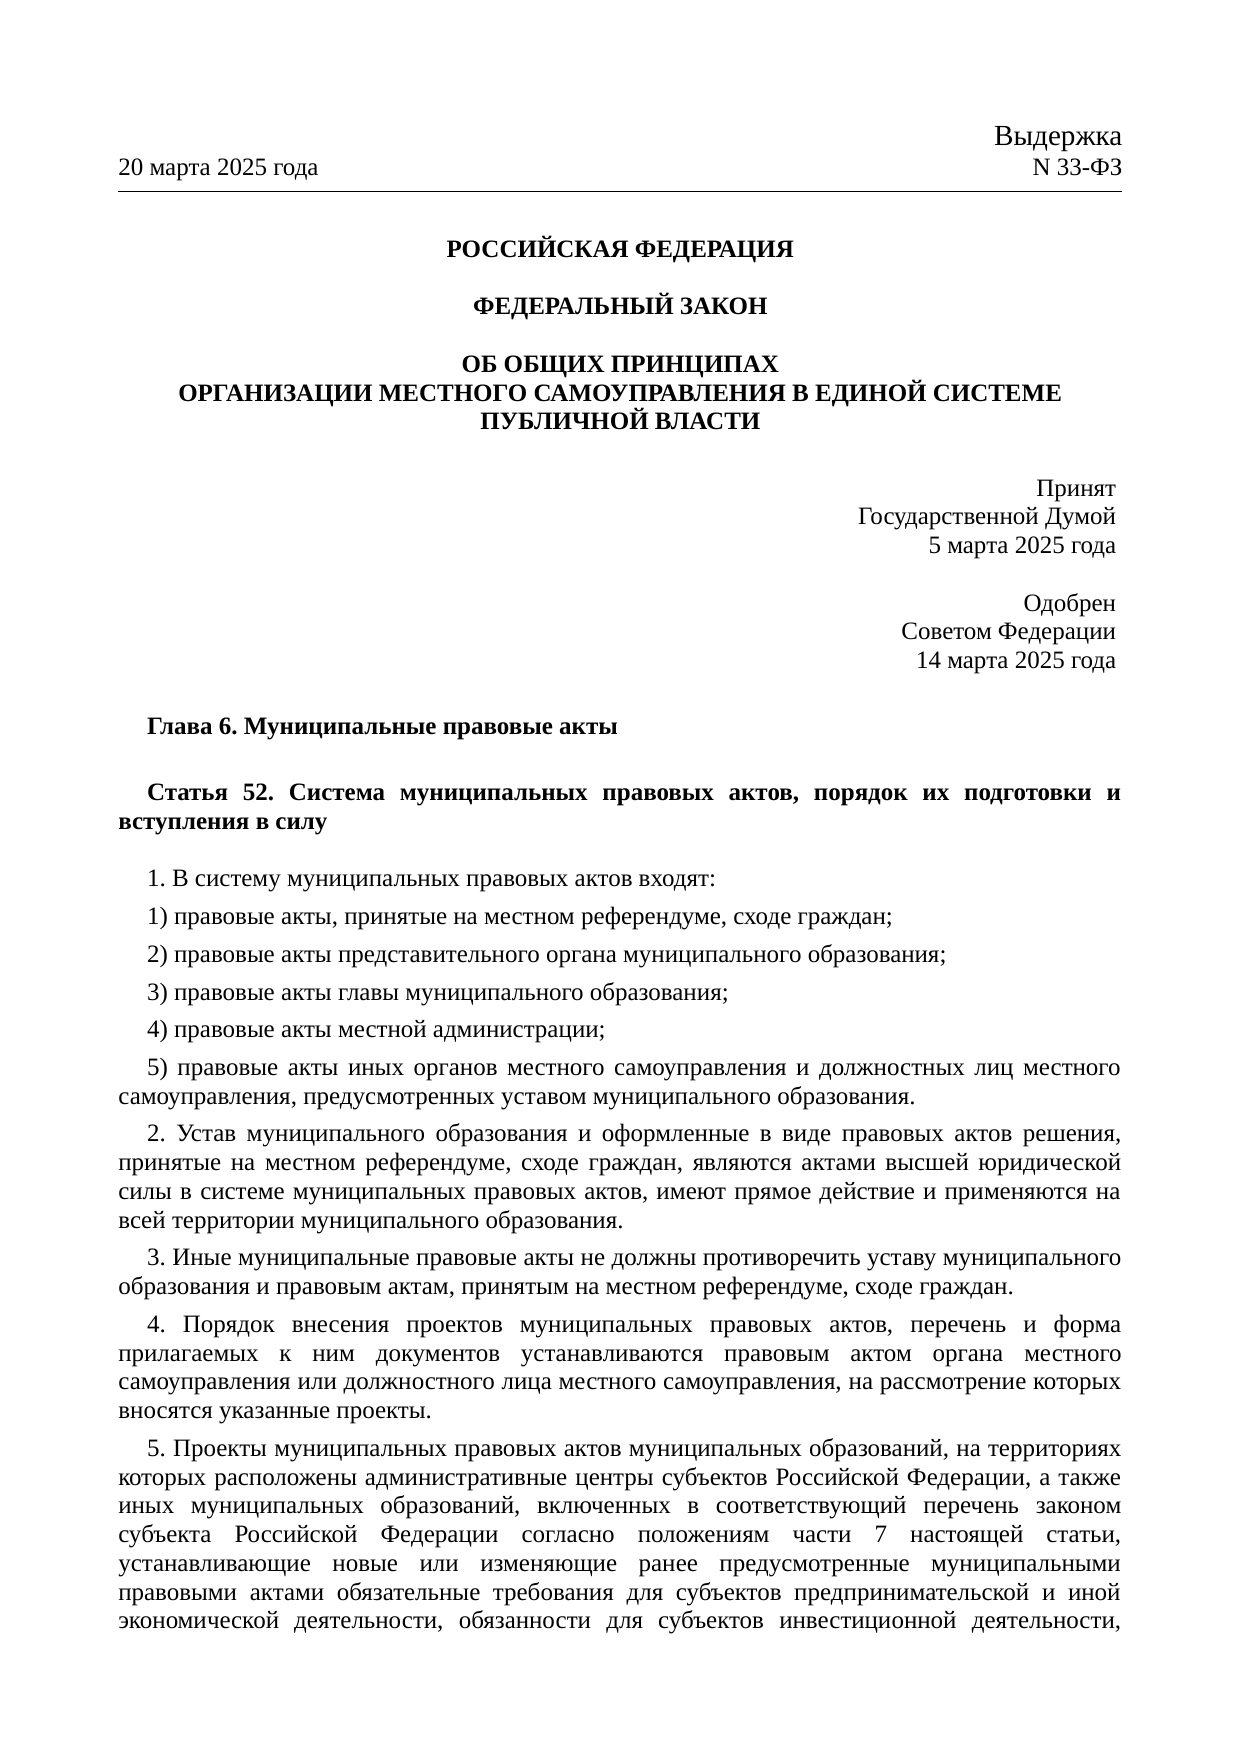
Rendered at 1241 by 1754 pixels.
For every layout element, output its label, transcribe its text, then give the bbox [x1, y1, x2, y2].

text ФЕДЕРАЛЬНЫЙ ЗАКОН [118, 291, 1122, 320]
text 5. Проекты муниципальных правовых актов муниципальных образований, на территориях которых расположены административные центры субъектов Российской Федерации, а также иных муниципальных образований, включенных в соответствующий перечень законом субъекта Российской Федерации согласно положениям части 7 настоящей статьи, устанавливающие новые или изменяющие ранее предусмотренные муниципальными правовыми актами обязательные требования для субъектов предпринимательской и иной экономической деятельности, обязанности для субъектов инвестиционной деятельности, [118, 1433, 1122, 1634]
text Выдержка [118, 118, 1122, 152]
text 1. В систему муниципальных правовых актов входят: [118, 863, 1122, 892]
text 4) правовые акты местной администрации; [118, 1014, 1122, 1043]
text 2. Устав муниципального образования и оформленные в виде правовых актов решения, принятые на местном референдуме, сходе граждан, являются актами высшей юридической силы в системе муниципальных правовых актов, имеют прямое действие и применяются на всей территории муниципального образования. [118, 1118, 1122, 1233]
text Советом Федерации [118, 616, 1122, 645]
text Статья 52. Система муниципальных правовых актов, порядок их подготовки и вступления в силу [118, 777, 1122, 835]
table_header 20 марта 2025 года [118, 152, 620, 180]
text ОРГАНИЗАЦИИ МЕСТНОГО САМОУПРАВЛЕНИЯ В ЕДИНОЙ СИСТЕМЕ [118, 378, 1122, 406]
text 3) правовые акты главы муниципального образования; [118, 977, 1122, 1005]
text 3. Иные муниципальные правовые акты не должны противоречить уставу муниципального образования и правовым актам, принятым на местном референдуме, сходе граждан. [118, 1242, 1122, 1300]
text 5 марта 2025 года [118, 530, 1122, 559]
text ПУБЛИЧНОЙ ВЛАСТИ [118, 406, 1122, 435]
text Принят [118, 473, 1122, 501]
text 1) правовые акты, принятые на местном референдуме, сходе граждан; [118, 901, 1122, 930]
text Одобрен [118, 588, 1122, 616]
text Глава 6. Муниципальные правовые акты [118, 711, 1122, 740]
text ОБ ОБЩИХ ПРИНЦИПАХ [118, 349, 1122, 378]
text Государственной Думой [118, 501, 1122, 530]
text РОССИЙСКАЯ ФЕДЕРАЦИЯ [118, 234, 1122, 263]
text 14 марта 2025 года [118, 645, 1122, 674]
table_header N 33-ФЗ [620, 152, 1122, 180]
text 4. Порядок внесения проектов муниципальных правовых актов, перечень и форма прилагаемых к ним документов устанавливаются правовым актом органа местного самоуправления или должностного лица местного самоуправления, на рассмотрение которых вносятся указанные проекты. [118, 1309, 1122, 1424]
text 5) правовые акты иных органов местного самоуправления и должностных лиц местного самоуправления, предусмотренных уставом муниципального образования. [118, 1052, 1122, 1109]
text 2) правовые акты представительного органа муниципального образования; [118, 939, 1122, 968]
